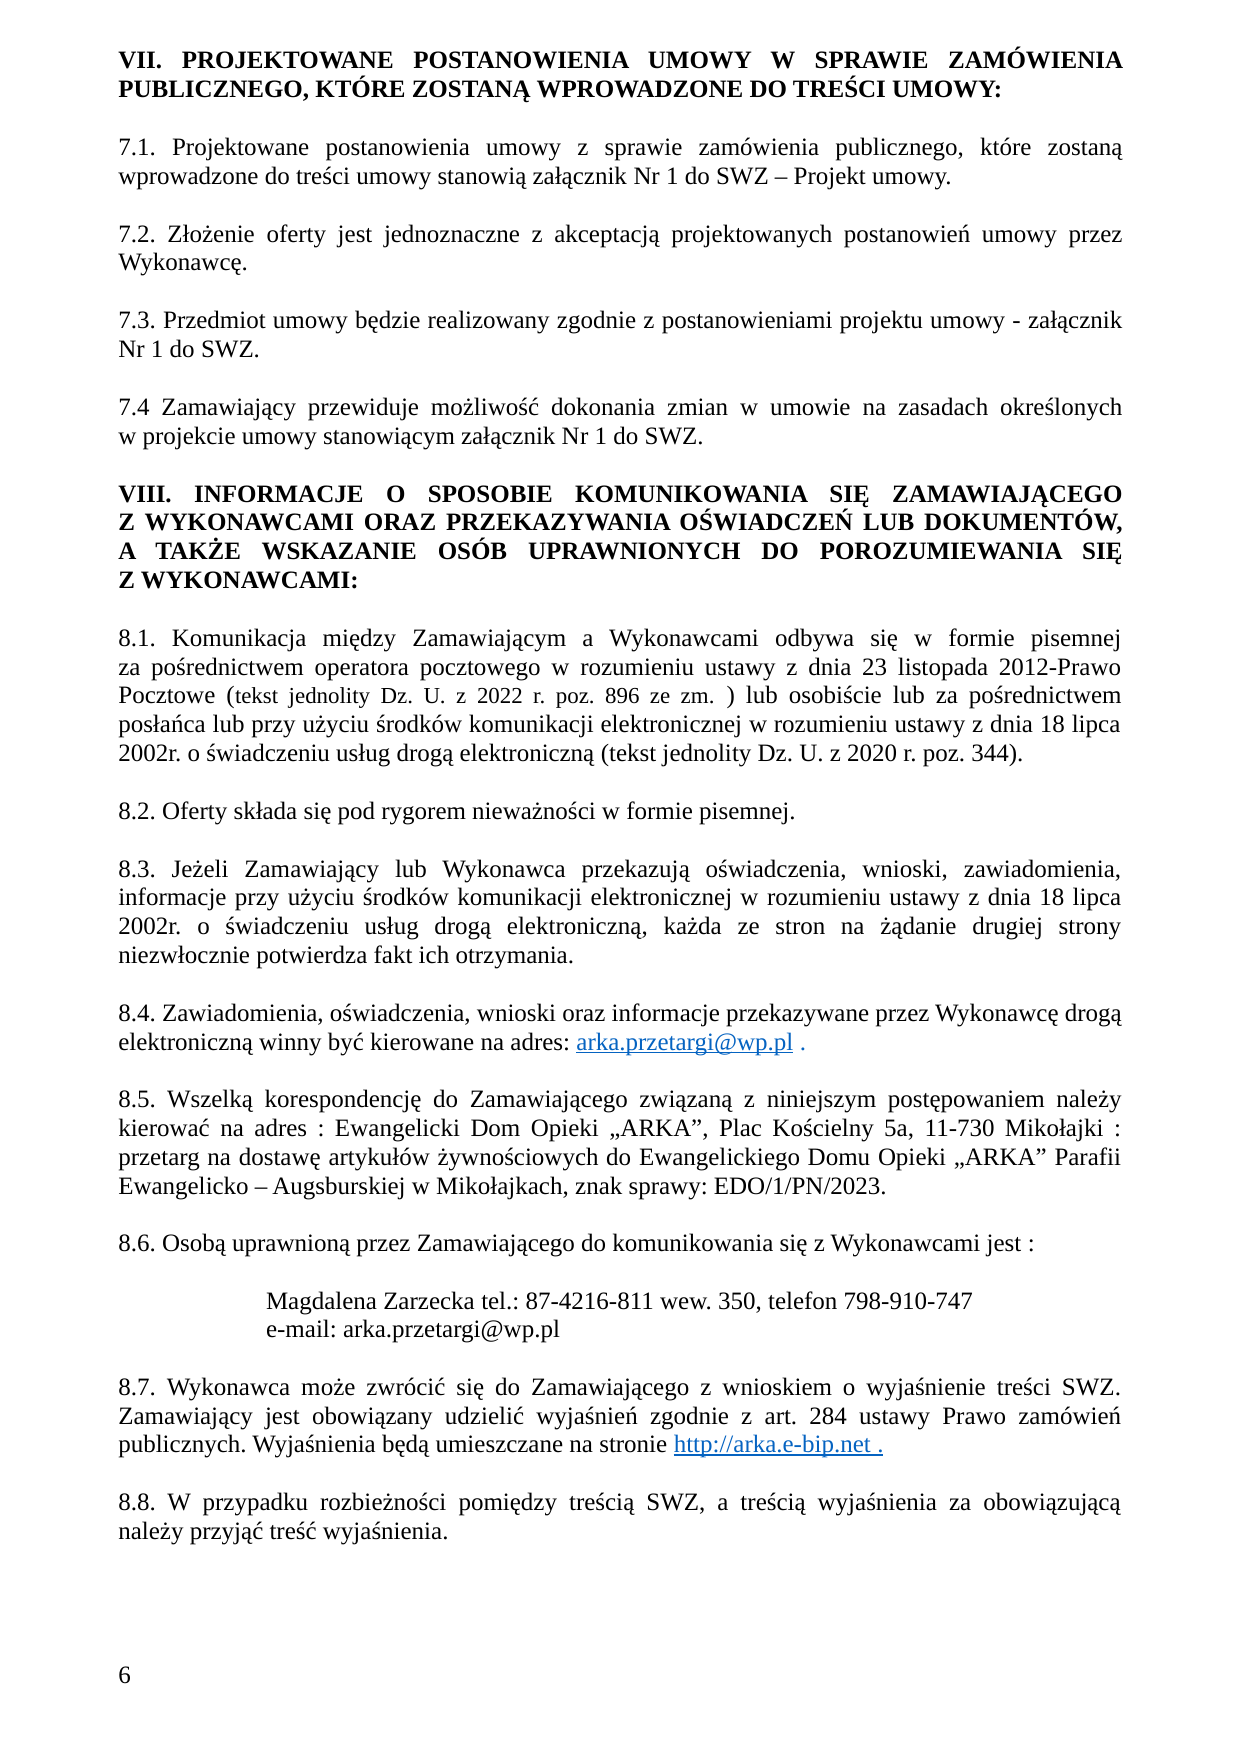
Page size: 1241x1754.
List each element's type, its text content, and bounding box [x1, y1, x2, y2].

text 7.1. Projektowane postanowienia umowy z sprawie zamówienia publicznego, które zostaną wprowadzone do treści umowy stanowią załącznik Nr 1 do SWZ – Projekt umowy. [118, 132, 1124, 189]
text 8.8. W przypadku rozbieżności pomiędzy treścią SWZ, a treścią wyjaśnienia za obowiązującą należy przyjąć treść wyjaśnienia. [118, 1487, 1122, 1544]
text 8.4. Zawiadomienia, oświadczenia, wnioski oraz informacje przekazywane przez Wykonawcę drogą elektroniczną winny być kierowane na adres: arka.przetargi@wp.pl . [118, 998, 1122, 1055]
text VIII. INFORMACJE O SPOSOBIE KOMUNIKOWANIA SIĘ ZAMAWIAJĄCEGO Z WYKONAWCAMI ORAZ PRZEKAZYWANIA OŚWIADCZEŃ LUB DOKUMENTÓW, A TAKŻE WSKAZANIE OSÓB UPRAWNIONYCH DO POROZUMIEWANIA SIĘ Z WYKONAWCAMI: [118, 479, 1124, 594]
text 8.2. Oferty składa się pod rygorem nieważności w formie pisemnej. [118, 796, 1122, 824]
text 8.5. Wszelką korespondencję do Zamawiającego związaną z niniejszym postępowaniem należy kierować na adres : Ewangelicki Dom Opieki „ARKA”, Plac Kościelny 5a, 11-730 Mikołajki : przetarg na dostawę artykułów żywnościowych do Ewangelickiego Domu Opieki „ARKA” Parafii Ewangelicko – Augsburskiej w Mikołajkach, znak sprawy: EDO/1/PN/2023. [118, 1084, 1122, 1199]
text 8.6. Osobą uprawnioną przez Zamawiającego do komunikowania się z Wykonawcami jest : [118, 1228, 1124, 1257]
text Magdalena Zarzecka tel.: 87-4216-811 wew. 350, telefon 798-910-747 [118, 1286, 1124, 1314]
text e-mail: arka.przetargi@wp.pl [118, 1314, 1122, 1343]
text 8.7. Wykonawca może zwrócić się do Zamawiającego z wnioskiem o wyjaśnienie treści SWZ. Zamawiający jest obowiązany udzielić wyjaśnień zgodnie z art. 284 ustawy Prawo zamówień publicznych. Wyjaśnienia będą umieszczane na stronie http://arka.e-bip.net . [118, 1372, 1122, 1458]
text VII. PROJEKTOWANE POSTANOWIENIA UMOWY W SPRAWIE ZAMÓWIENIA PUBLICZNEGO, KTÓRE ZOSTANĄ WPROWADZONE DO TREŚCI UMOWY: [118, 45, 1124, 103]
text 7.4 Zamawiający przewiduje możliwość dokonania zmian w umowie na zasadach określonych w projekcie umowy stanowiącym załącznik Nr 1 do SWZ. [118, 392, 1124, 449]
text 8.3. Jeżeli Zamawiający lub Wykonawca przekazują oświadczenia, wnioski, zawiadomienia, informacje przy użyciu środków komunikacji elektronicznej w rozumieniu ustawy z dnia 18 lipca 2002r. o świadczeniu usług drogą elektroniczną, każda ze stron na żądanie drugiej strony niezwłocznie potwierdza fakt ich otrzymania. [118, 854, 1122, 969]
text 7.2. Złożenie oferty jest jednoznaczne z akceptacją projektowanych postanowień umowy przez Wykonawcę. [118, 219, 1124, 276]
text 8.1. Komunikacja między Zamawiającym a Wykonawcami odbywa się w formie pisemnej za pośrednictwem operatora pocztowego w rozumieniu ustawy z dnia 23 listopada 2012-Prawo Pocztowe (tekst jednolity Dz. U. z 2022 r. poz. 896 ze zm. ) lub osobiście lub za pośrednictwem posłańca lub przy użyciu środków komunikacji elektronicznej w rozumieniu ustawy z dnia 18 lipca 2002r. o świadczeniu usług drogą elektroniczną (tekst jednolity Dz. U. z 2020 r. poz. 344). [118, 623, 1122, 767]
text 7.3. Przedmiot umowy będzie realizowany zgodnie z postanowieniami projektu umowy - załącznik Nr 1 do SWZ. [118, 305, 1124, 363]
